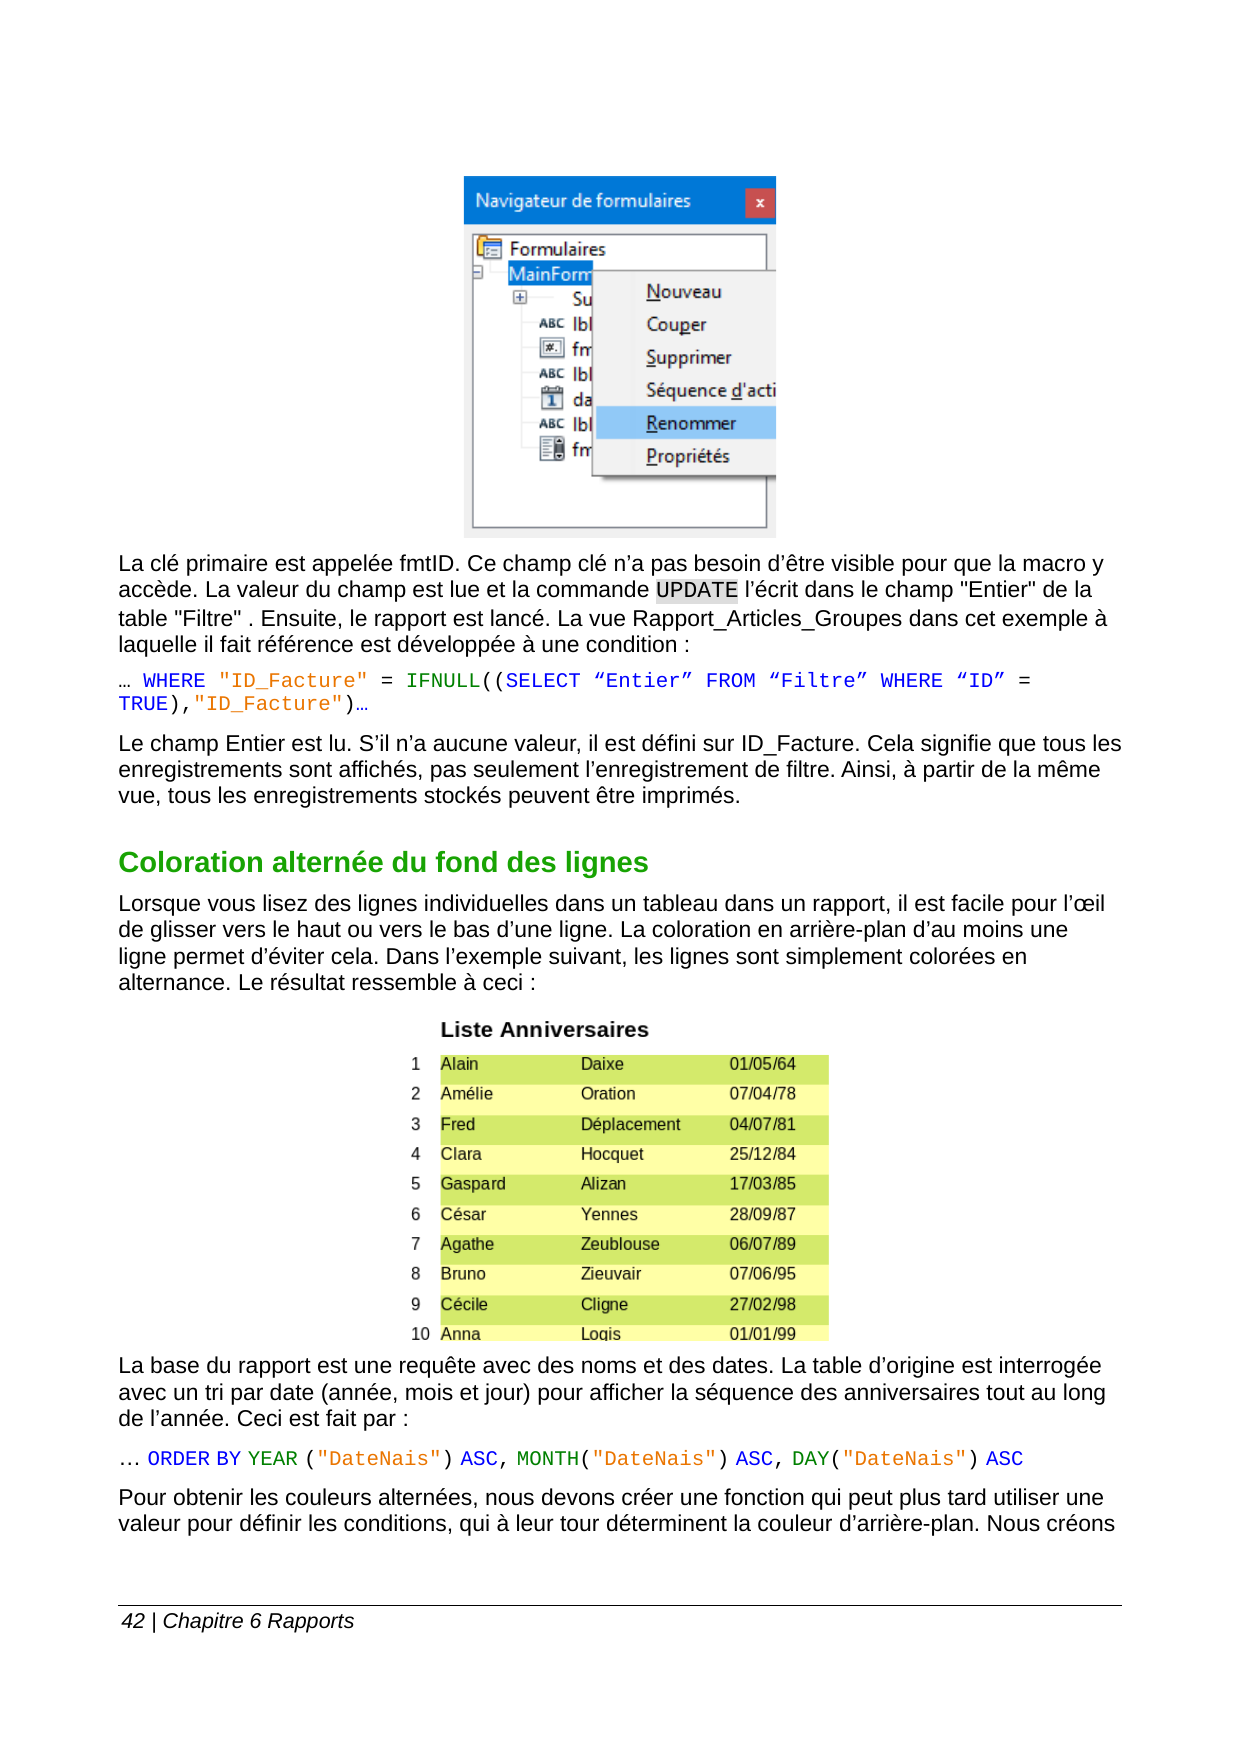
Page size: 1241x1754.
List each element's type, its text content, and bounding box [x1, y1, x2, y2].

text Le champ Entier est lu. S’il n’a aucune valeur, il est défini sur ID_Facture. Cela signifie que tous les enregistrements sont affichés, pas seulement l’enregistrement de filtre. Ainsi, à partir de la même vue, tous les enregistrements stockés peuvent être imprimés. [118, 729, 1122, 808]
text La clé primaire est appelée fmtID. Ce champ clé n’a pas besoin d’être visible pour que la macro y accède. La valeur du champ est lue et la commande UPDATE l’écrit dans le champ "Entier" de la table "Filtre" . Ensuite, le rapport est lancé. La vue Rapport_Articles_Groupes dans cet exemple à laquelle il fait référence est développée à une condition : [118, 550, 1122, 657]
text Pour obtenir les couleurs alternées, nous devons créer une fonction qui peut plus tard utiliser une valeur pour définir les conditions, qui à leur tour déterminent la couleur d’arrière-plan. Nous créons [118, 1484, 1122, 1537]
text … WHERE "ID_Facture" = IFNULL((SELECT “Entier” FROM “Filtre” WHERE “ID” = TRUE),"ID_Facture")… [118, 670, 1122, 717]
text … ORDER BY YEAR ("DateNais") ASC, MONTH("DateNais") ASC, DAY("DateNais") ASC [118, 1444, 1122, 1472]
text Lorsque vous lisez des lignes individuelles dans un tableau dans un rapport, il est facile pour l’œil de glisser vers le haut ou vers le bas d’une ligne. La coloration en arrière-plan d’au moins une ligne permet d’éviter cela. Dans l’exemple suivant, les lignes sont simplement colorées en alternance. Le résultat ressemble à ceci : [118, 890, 1122, 995]
picture [463, 176, 777, 538]
subtitle Coloration alternée du fond des lignes [118, 845, 1122, 878]
text La base du rapport est une requête avec des noms et des dates. La table d’origine est interrogée avec un tri par date (année, mois et jour) pour afficher la séquence des anniversaires tout au long de l’année. Ceci est fait par : [118, 1352, 1122, 1431]
